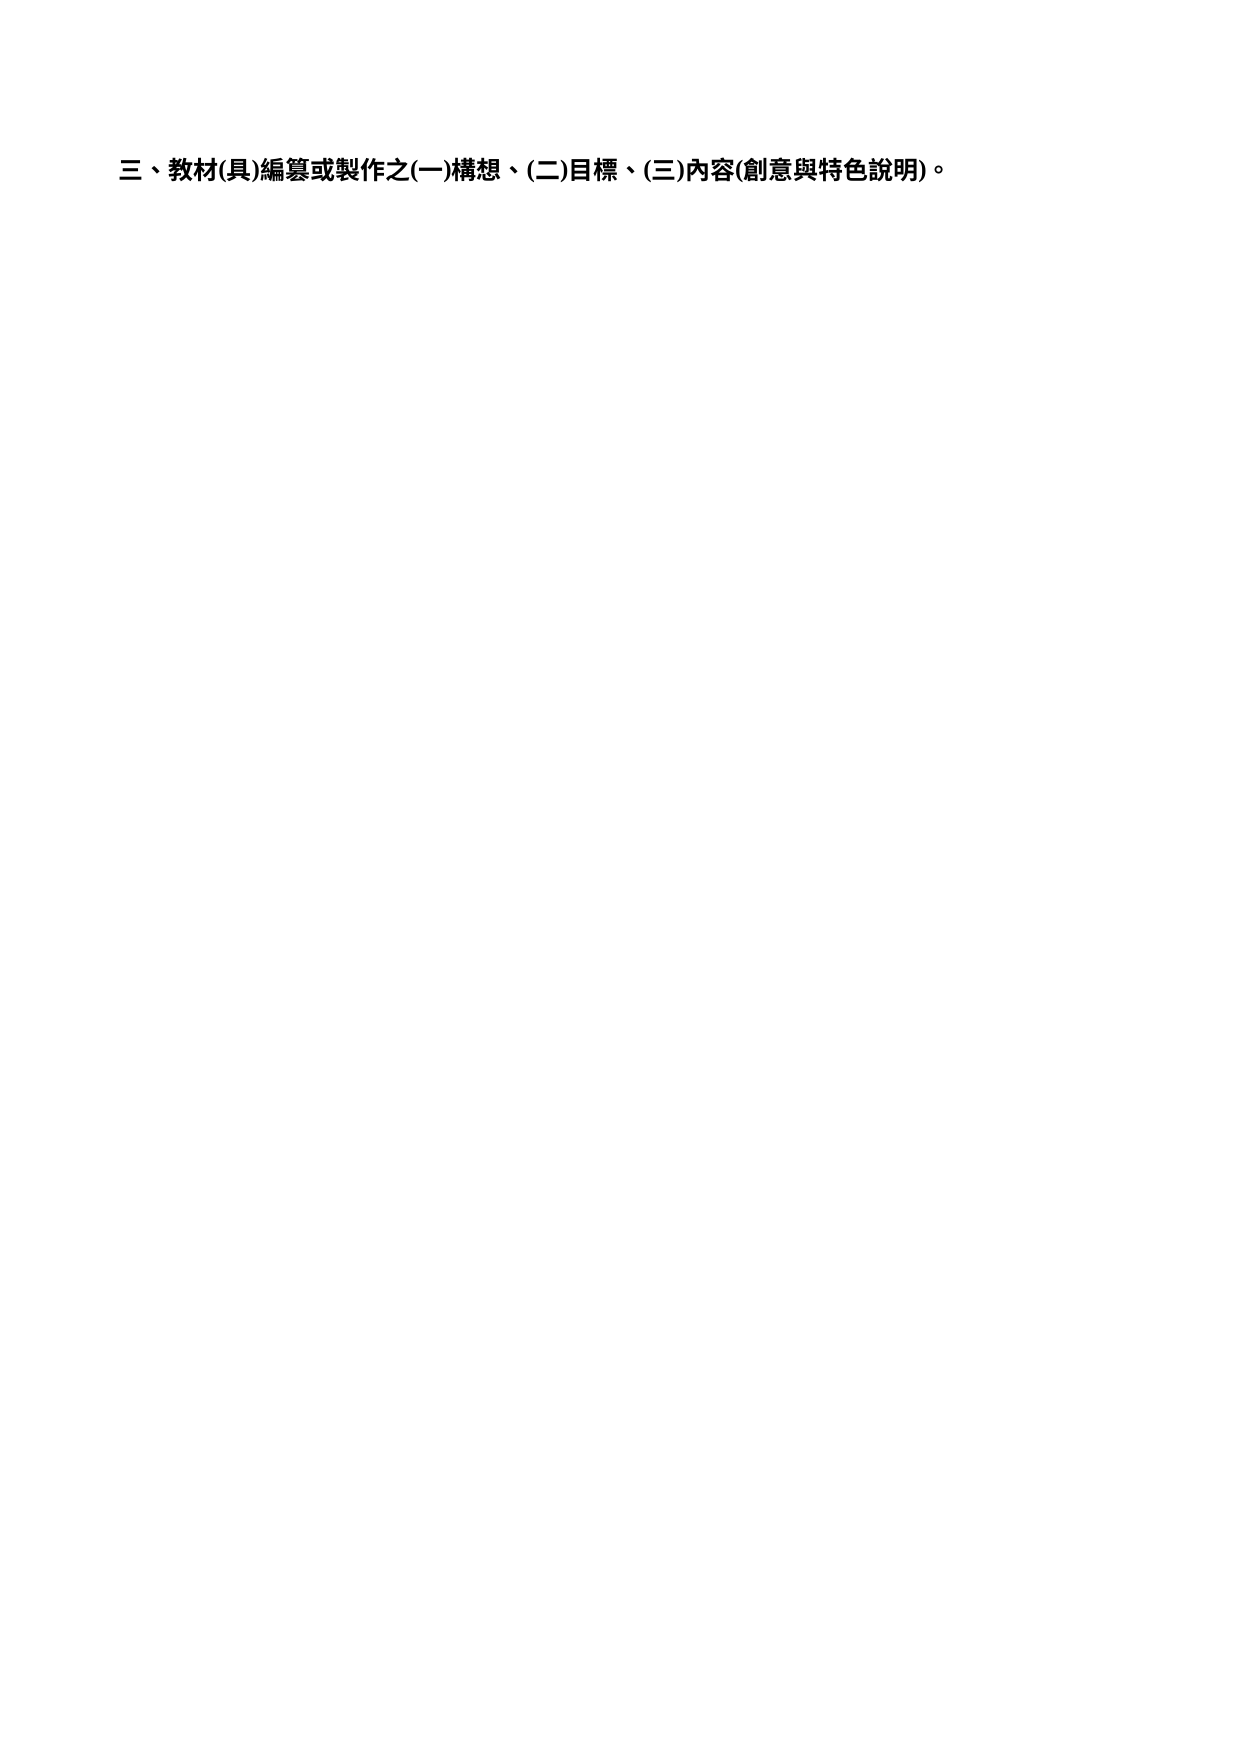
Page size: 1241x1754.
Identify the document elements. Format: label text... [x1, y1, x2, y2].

text 三、教材(具)編篡或製作之(一)構想、(二)目標、(三)內容(創意與特色說明)。 [118, 127, 1122, 189]
